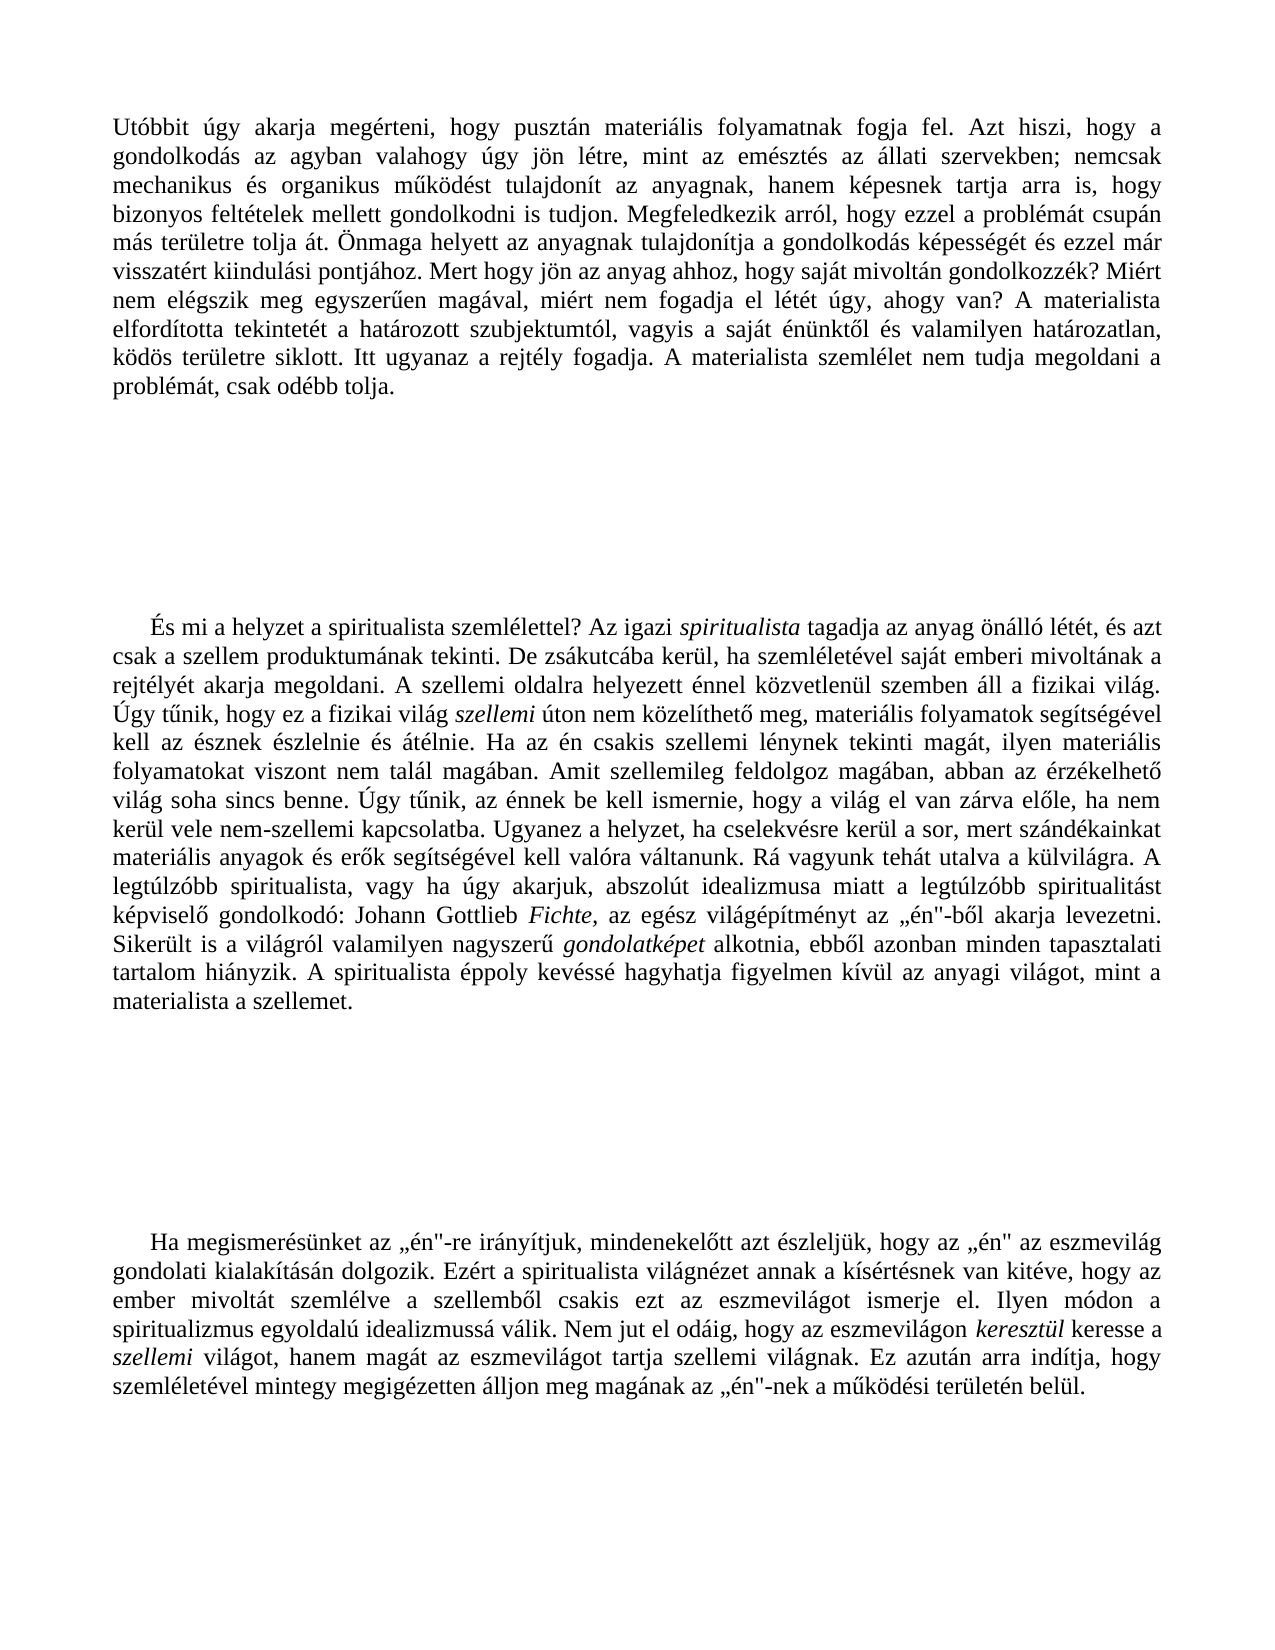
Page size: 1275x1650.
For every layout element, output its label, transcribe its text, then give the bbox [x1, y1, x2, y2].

text És mi a helyzet a spiritualista szemlélettel? Az igazi spiritualista tagadja az anyag önálló létét, és azt csak a szellem produktumának tekinti. De zsákutcába kerül, ha szemléletével saját emberi mivoltának a rejtélyét akarja megoldani. A szellemi oldalra helyezett énnel közvetlenül szemben áll a fizikai világ. Úgy tűnik, hogy ez a fizikai világ szellemi úton nem közelíthető meg, materiális folyamatok segítségével kell az észnek észlelnie és átélnie. Ha az én csakis szellemi lénynek tekinti magát, ilyen materiális folyamatokat viszont nem talál magában. Amit szellemileg feldolgoz magában, abban az érzékelhető világ soha sincs benne. Úgy tűnik, az énnek be kell ismernie, hogy a világ el van zárva előle, ha nem kerül vele nem-szellemi kapcsolatba. Ugyanez a helyzet, ha cselekvésre kerül a sor, mert szándékainkat materiális anyagok és erők segítségével kell valóra váltanunk. Rá vagyunk tehát utalva a külvilágra. A legtúlzóbb spiritualista, vagy ha úgy akarjuk, abszolút idealizmusa miatt a legtúlzóbb spiritualitást képviselő gondolkodó: Johann Gottlieb Fichte, az egész világépítményt az „én"-ből akarja levezetni. Sikerült is a világról valamilyen nagyszerű gondolatképet alkotnia, ebből azonban minden tapasztalati tartalom hiányzik. A spiritualista éppoly kevéssé hagyhatja figyelmen kívül az anyagi világot, mint a materialista a szellemet. [112, 612, 1162, 1015]
text Ha megismerésünket az „én"-re irányítjuk, mindenekelőtt azt észleljük, hogy az „én" az eszmevilág gondolati kialakításán dolgozik. Ezért a spiritualista világnézet annak a kísértésnek van kitéve, hogy az ember mivoltát szemlélve a szellemből csakis ezt az eszmevilágot ismerje el. Ilyen módon a spiritualizmus egyoldalú idealizmussá válik. Nem jut el odáig, hogy az eszmevilágon keresztül keresse a szellemi világot, hanem magát az eszmevilágot tartja szellemi világnak. Ez azután arra indítja, hogy szemléletével mintegy megigézetten álljon meg magának az „én"-nek a működési területén belül. [112, 1227, 1162, 1400]
text Utóbbit úgy akarja megérteni, hogy pusztán materiális folyamatnak fogja fel. Azt hiszi, hogy a gondolkodás az agyban valahogy úgy jön létre, mint az emésztés az állati szervekben; nemcsak mechanikus és organikus működést tulajdonít az anyagnak, hanem képesnek tartja arra is, hogy bizonyos feltételek mellett gondolkodni is tudjon. Megfeledkezik arról, hogy ezzel a problémát csupán más területre tolja át. Önmaga helyett az anyagnak tulajdonítja a gondolkodás képességét és ezzel már visszatért kiindulási pontjához. Mert hogy jön az anyag ahhoz, hogy saját mivoltán gondolkozzék? Miért nem elégszik meg egyszerűen magával, miért nem fogadja el létét úgy, ahogy van? A materialista elfordította tekintetét a határozott szubjektumtól, vagyis a saját énünktől és valamilyen határozatlan, ködös területre siklott. Itt ugyanaz a rejtély fogadja. A materialista szemlélet nem tudja megoldani a problémát, csak odébb tolja. [112, 112, 1162, 400]
